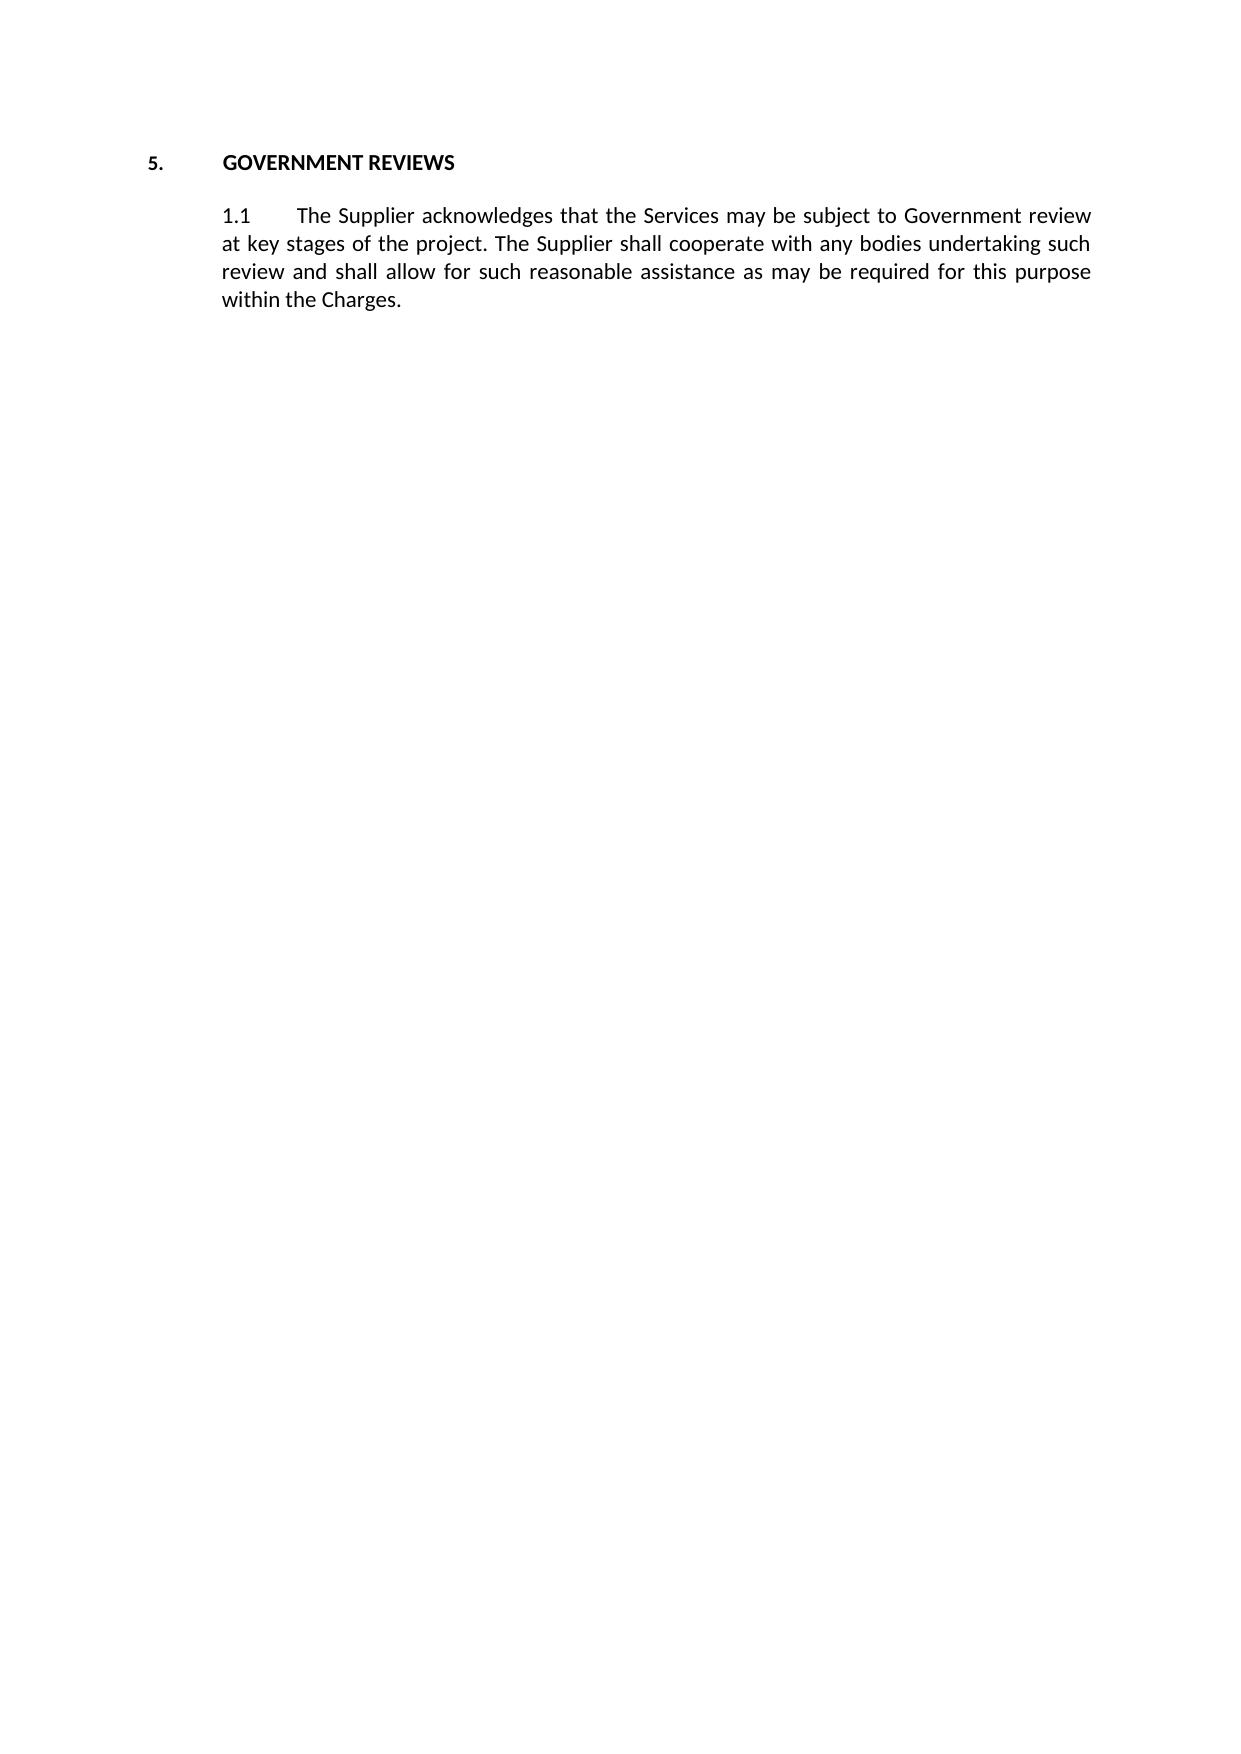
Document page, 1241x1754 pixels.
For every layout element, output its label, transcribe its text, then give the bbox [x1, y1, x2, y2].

subtitle The Supplier acknowledges that the Services may be subject to Government review at key stages of the project. The Supplier shall cooperate with any bodies undertaking such review and shall allow for such reasonable assistance as may be required for this purpose within the Charges. [222, 201, 1092, 313]
list GOVERNMENT REVIEWS [148, 148, 1092, 176]
